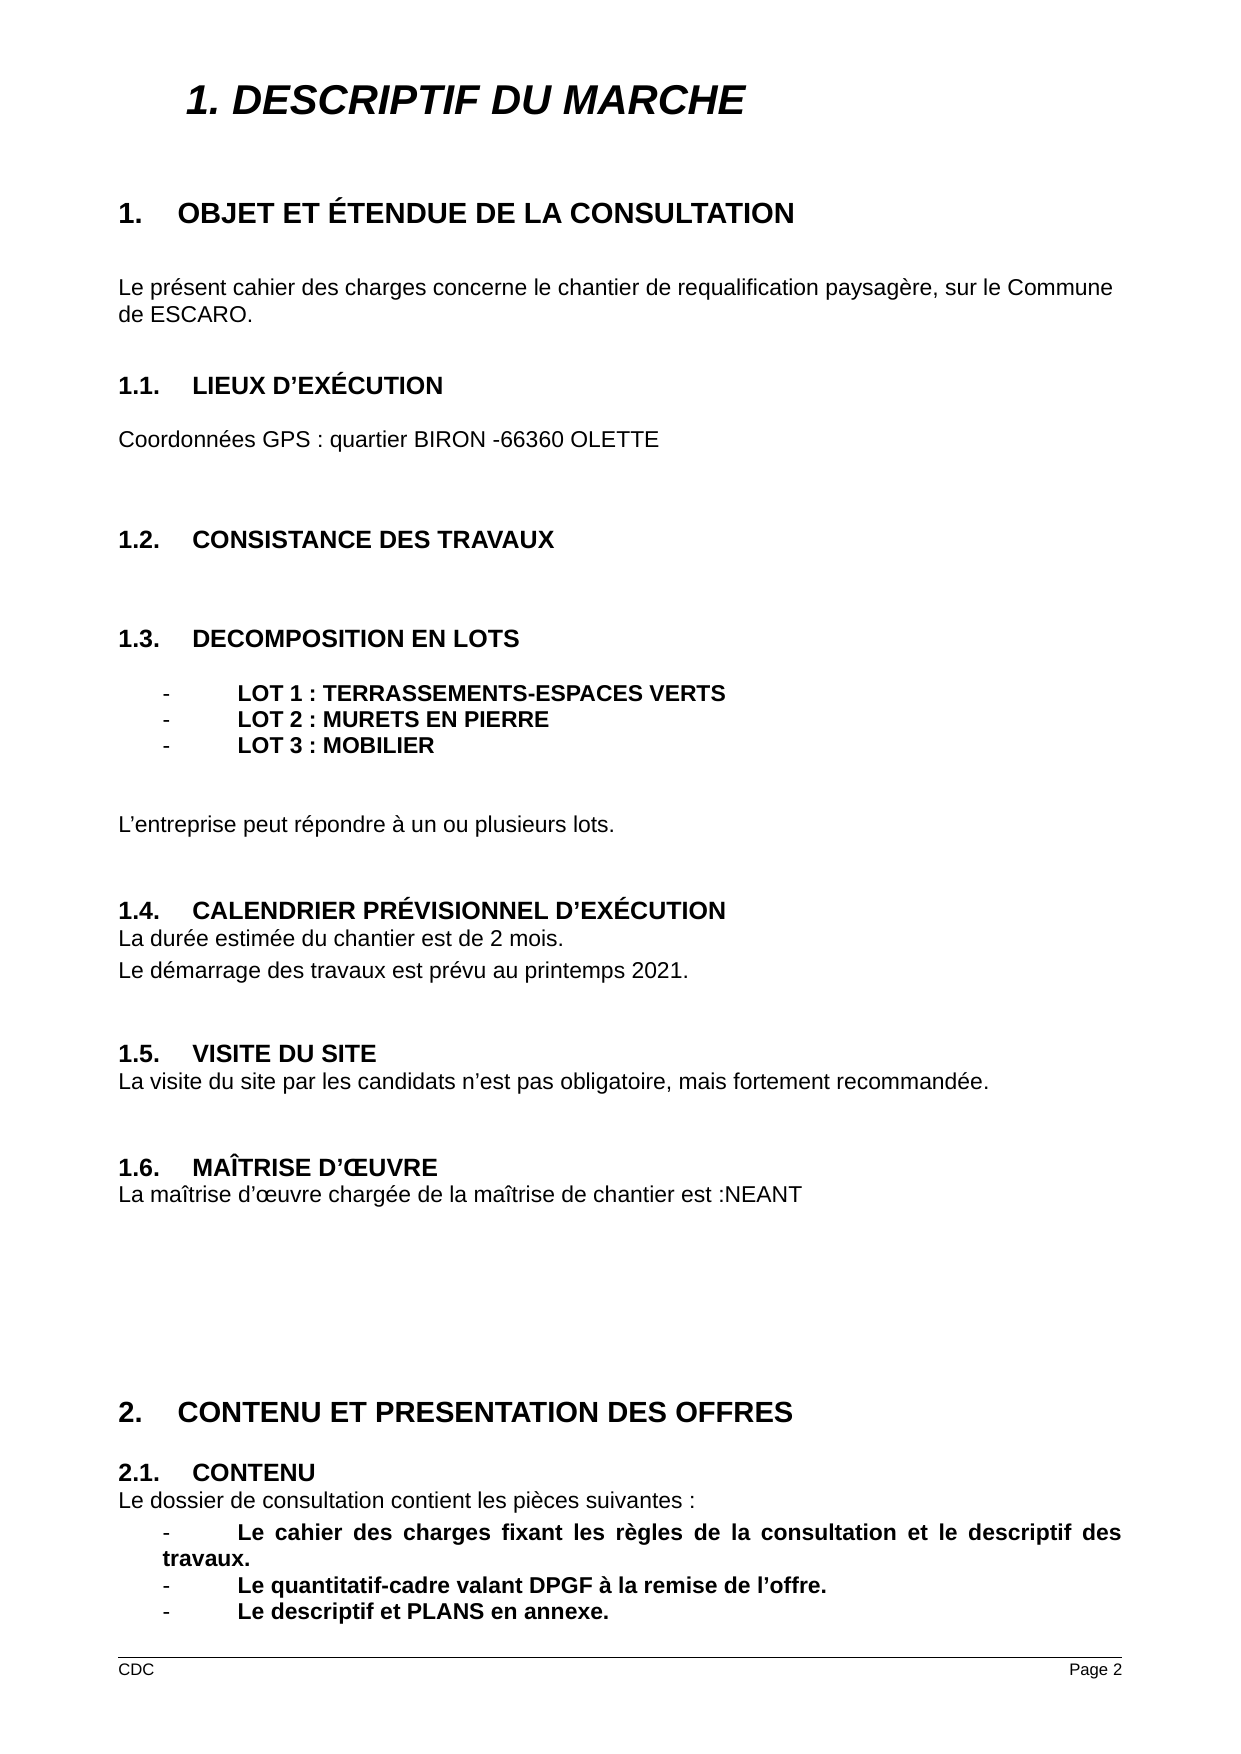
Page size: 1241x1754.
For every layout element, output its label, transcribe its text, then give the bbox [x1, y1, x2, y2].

text Coordonnées GPS : quartier BIRON -66360 OLETTE [118, 426, 1122, 452]
subtitle Lieux d’exécution [118, 371, 1122, 400]
table_header [348, 1214, 1123, 1260]
list Le cahier des charges fixant les règles de la consultation et le descriptif des travaux. [162, 1519, 1122, 1572]
text La visite du site par les candidats n’est pas obligatoire, mais fortement recommandée. [118, 1068, 1122, 1094]
table_header [118, 1214, 348, 1260]
text L’entreprise peut répondre à un ou plusieurs lots. [118, 811, 1122, 838]
table_cell [118, 1260, 348, 1301]
subtitle Objet et étendue de la consultation [118, 197, 1122, 230]
subtitle Contenu ET PRESENTATION DES OFFRES [118, 1395, 1122, 1428]
text La maîtrise d’œuvre chargée de la maîtrise de chantier est :NEANT [118, 1181, 1122, 1208]
list LOT 3 : MOBILIER [162, 732, 1122, 758]
subtitle Maîtrise d’œuvre [118, 1153, 1122, 1181]
list LOT 2 : MURETS EN PIERRE [162, 706, 1122, 732]
list LOT 1 : TERRASSEMENTS-ESPACES VERTS [162, 679, 1122, 706]
subtitle Calendrier prévisionnel d’exécution [118, 896, 1122, 925]
subtitle DECOMPOSITION EN LOTS [118, 624, 1122, 653]
text La durée estimée du chantier est de 2 mois. [118, 925, 1122, 951]
subtitle Contenu [118, 1458, 1122, 1487]
list Le descriptif et PLANS en annexe. [162, 1598, 1122, 1624]
subtitle CONSISTANCE DES travaux [118, 525, 1122, 554]
table_cell [348, 1301, 1123, 1343]
text Le démarrage des travaux est prévu au printemps 2021. [118, 957, 1122, 983]
text 1. DESCRIPTIF DU MARCHE [156, 75, 1122, 123]
text Le dossier de consultation contient les pièces suivantes : [118, 1487, 1122, 1513]
table_cell [118, 1301, 348, 1343]
table_cell [348, 1260, 1123, 1301]
text Le présent cahier des charges concerne le chantier de requalification paysagère, sur le Commune de ESCARO. [118, 274, 1122, 327]
subtitle Visite du site [118, 1039, 1122, 1068]
list Le quantitatif-cadre valant DPGF à la remise de l’offre. [162, 1572, 1122, 1598]
